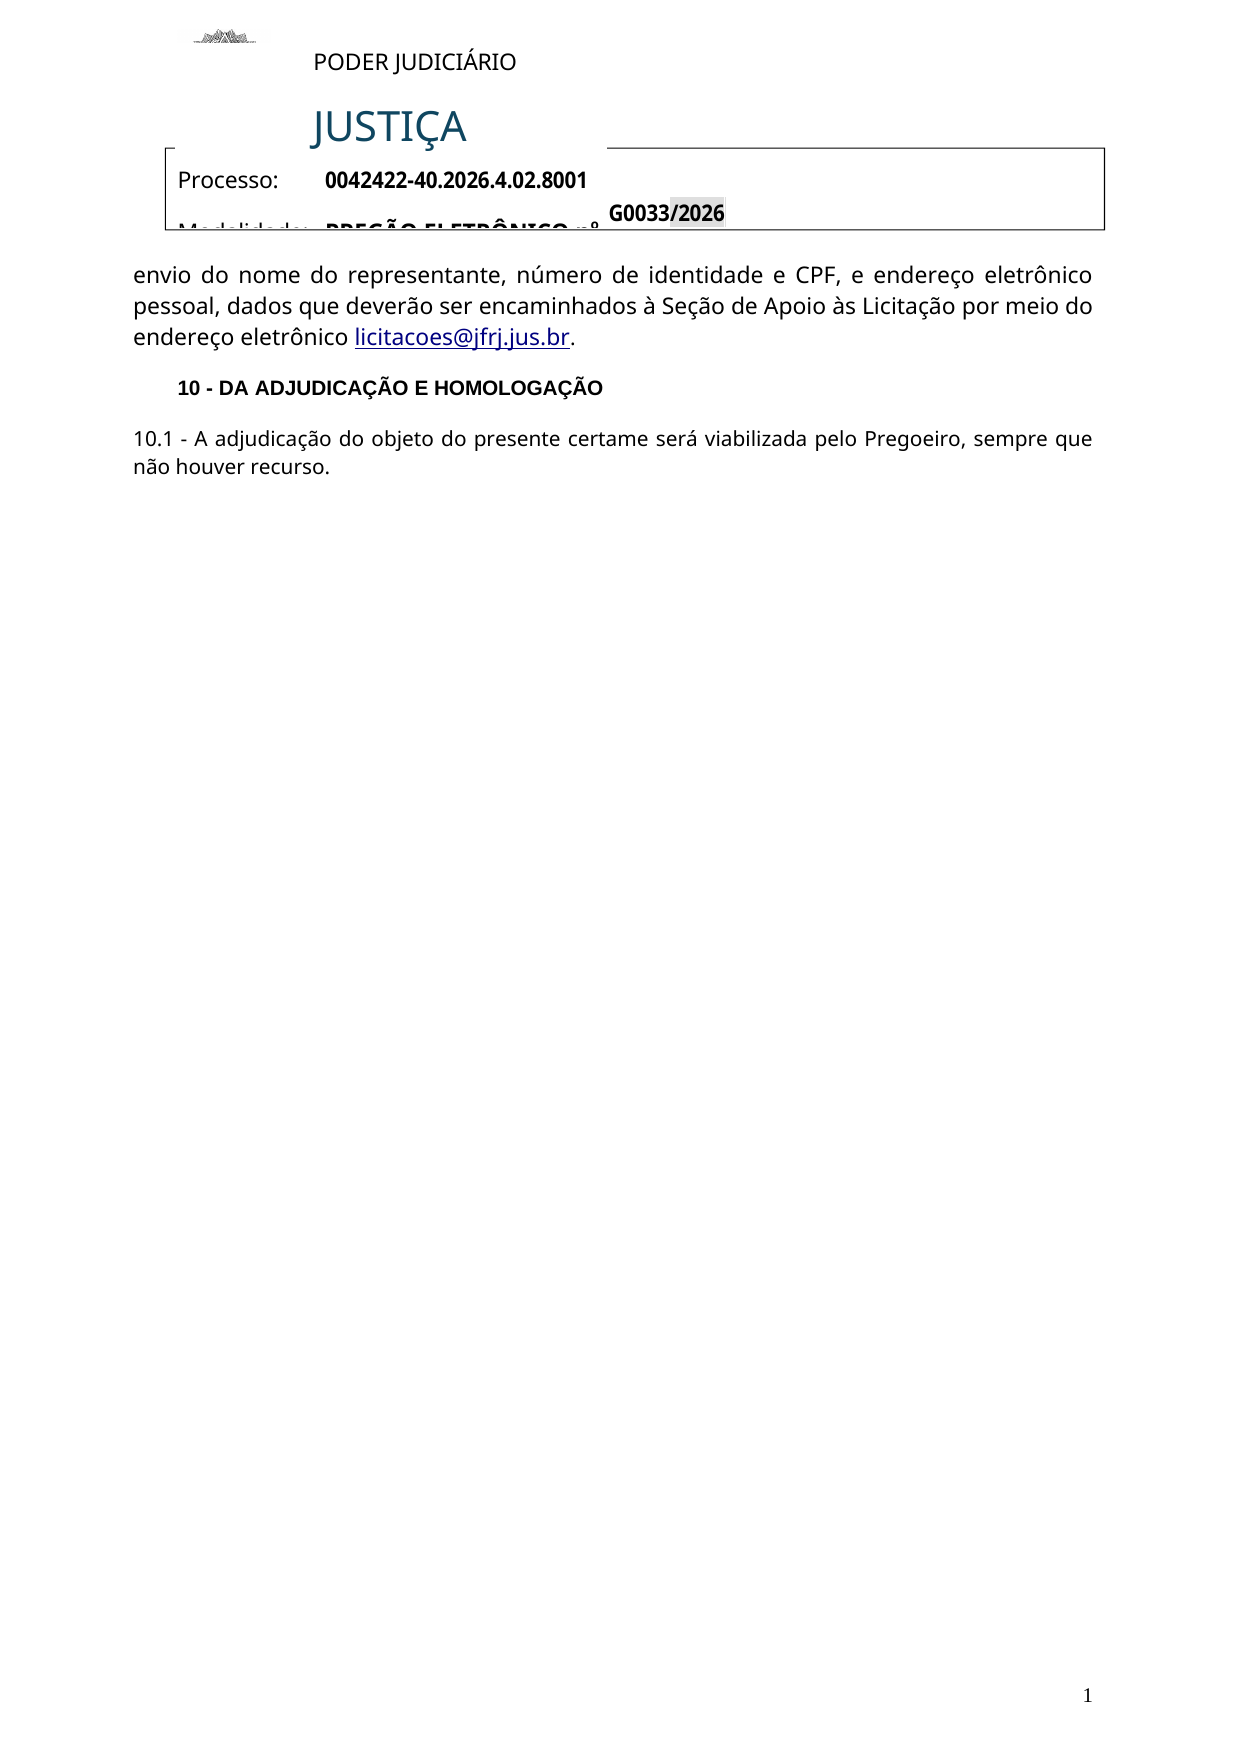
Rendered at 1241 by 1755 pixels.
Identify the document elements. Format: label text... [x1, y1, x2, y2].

list - DA ADJUDICAÇÃO E HOMOLOGAÇÃO [177, 376, 1137, 400]
list - A adjudicação do objeto do presente certame será viabilizada pelo Pregoeiro, sempre que não houver recurso. [133, 424, 1093, 481]
list envio do nome do representante, número de identidade e CPF, e endereço eletrônico pessoal, dados que deverão ser encaminhados à Seção de Apoio às Licitação por meio do endereço eletrônico licitacoes@jfrj.jus.br. [133, 259, 1094, 352]
